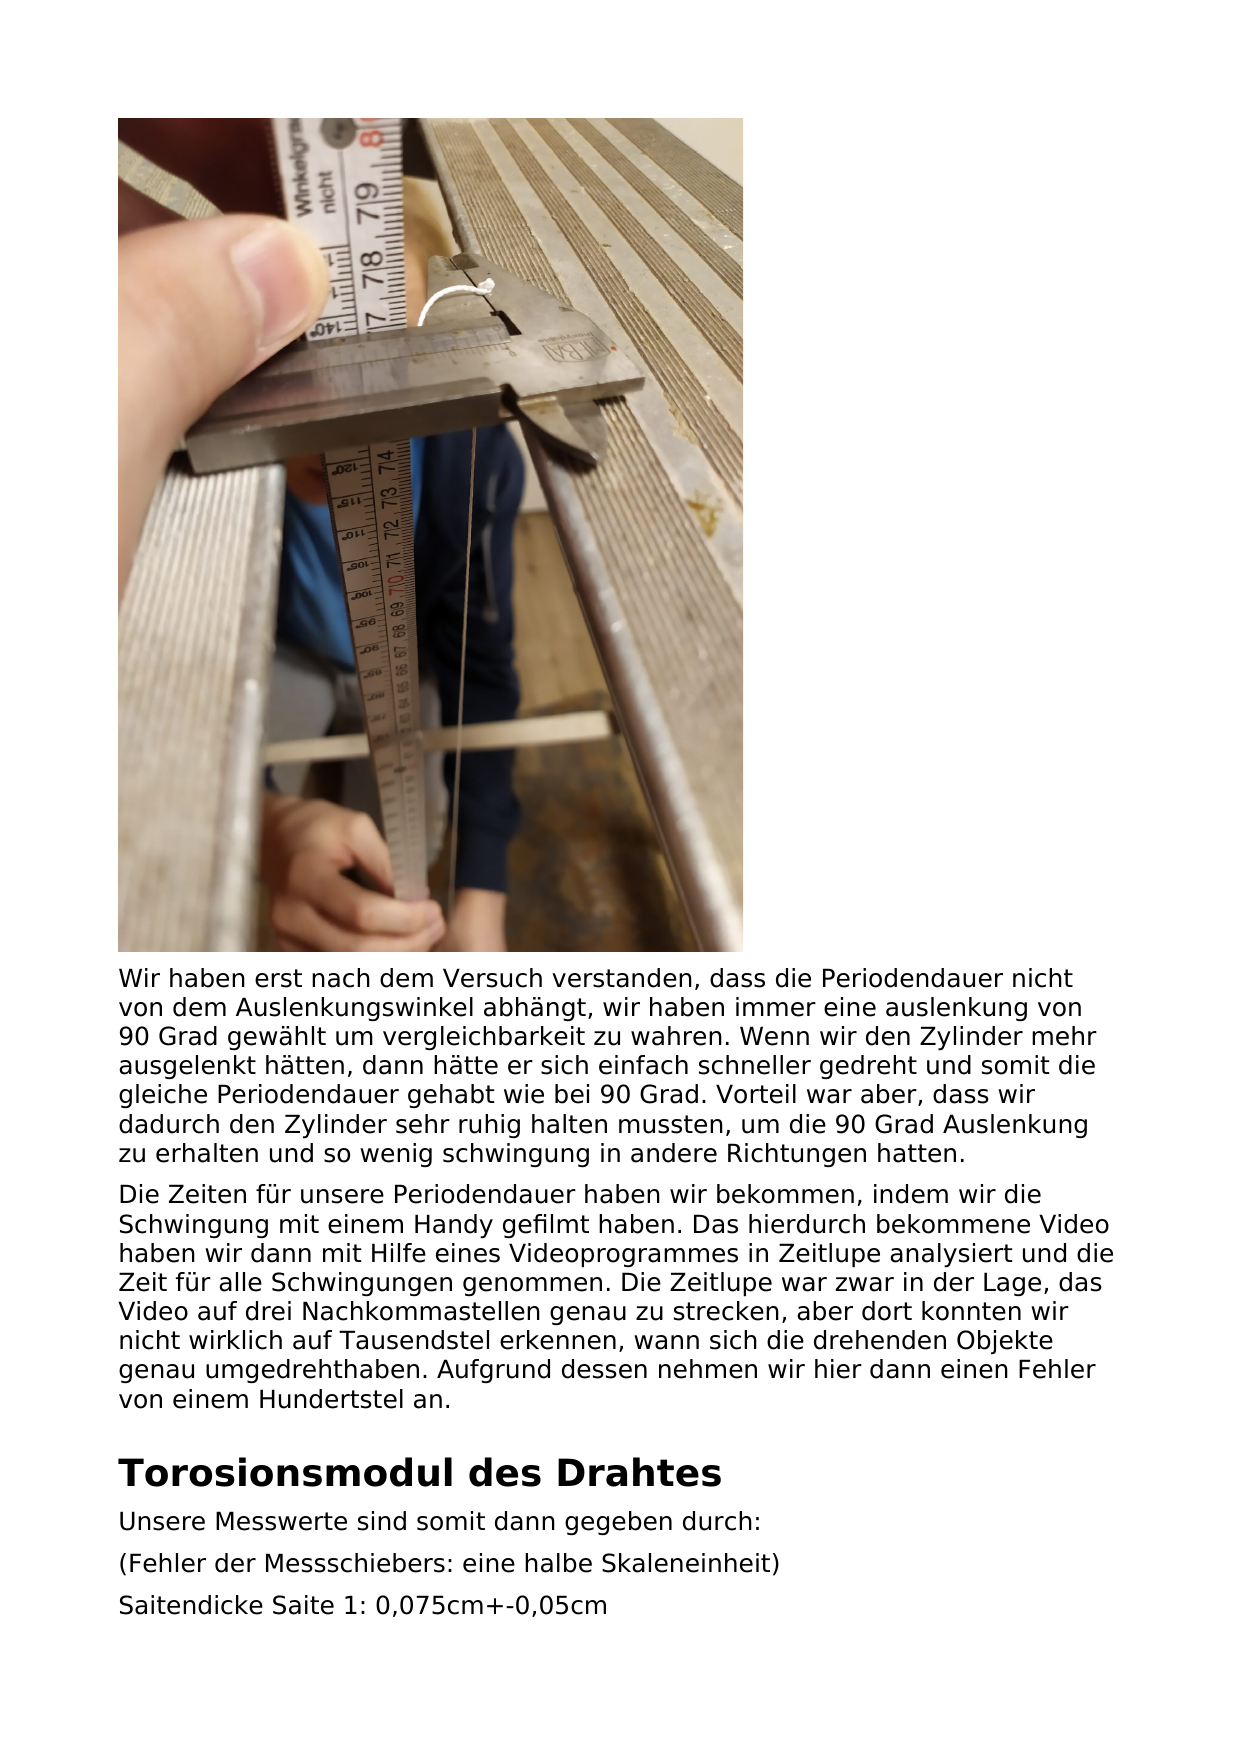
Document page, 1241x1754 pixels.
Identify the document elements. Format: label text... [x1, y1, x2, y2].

text Wir haben erst nach dem Versuch verstanden, dass die Periodendauer nicht von dem Auslenkungswinkel abhängt, wir haben immer eine auslenkung von 90 Grad gewählt um vergleichbarkeit zu wahren. Wenn wir den Zylinder mehr ausgelenkt hätten, dann hätte er sich einfach schneller gedreht und somit die gleiche Periodendauer gehabt wie bei 90 Grad. Vorteil war aber, dass wir dadurch den Zylinder sehr ruhig halten mussten, um die 90 Grad Auslenkung zu erhalten und so wenig schwingung in andere Richtungen hatten. [118, 964, 1122, 1168]
text Unsere Messwerte sind somit dann gegeben durch: [118, 1508, 1122, 1537]
picture [118, 118, 744, 952]
text (Fehler der Messschiebers: eine halbe Skaleneinheit) [118, 1549, 1122, 1578]
text Die Zeiten für unsere Periodendauer haben wir bekommen, indem wir die Schwingung mit einem Handy gefilmt haben. Das hierdurch bekommene Video haben wir dann mit Hilfe eines Videoprogrammes in Zeitlupe analysiert und die Zeit für alle Schwingungen genommen. Die Zeitlupe war zwar in der Lage, das Video auf drei Nachkommastellen genau zu strecken, aber dort konnten wir nicht wirklich auf Tausendstel erkennen, wann sich die drehenden Objekte genau umgedrehthaben. Aufgrund dessen nehmen wir hier dann einen Fehler von einem Hundertstel an. [118, 1181, 1122, 1414]
subtitle Torosionsmodul des Drahtes [118, 1451, 1122, 1495]
text Saitendicke Saite 1: 0,075cm+-0,05cm [118, 1591, 1122, 1620]
